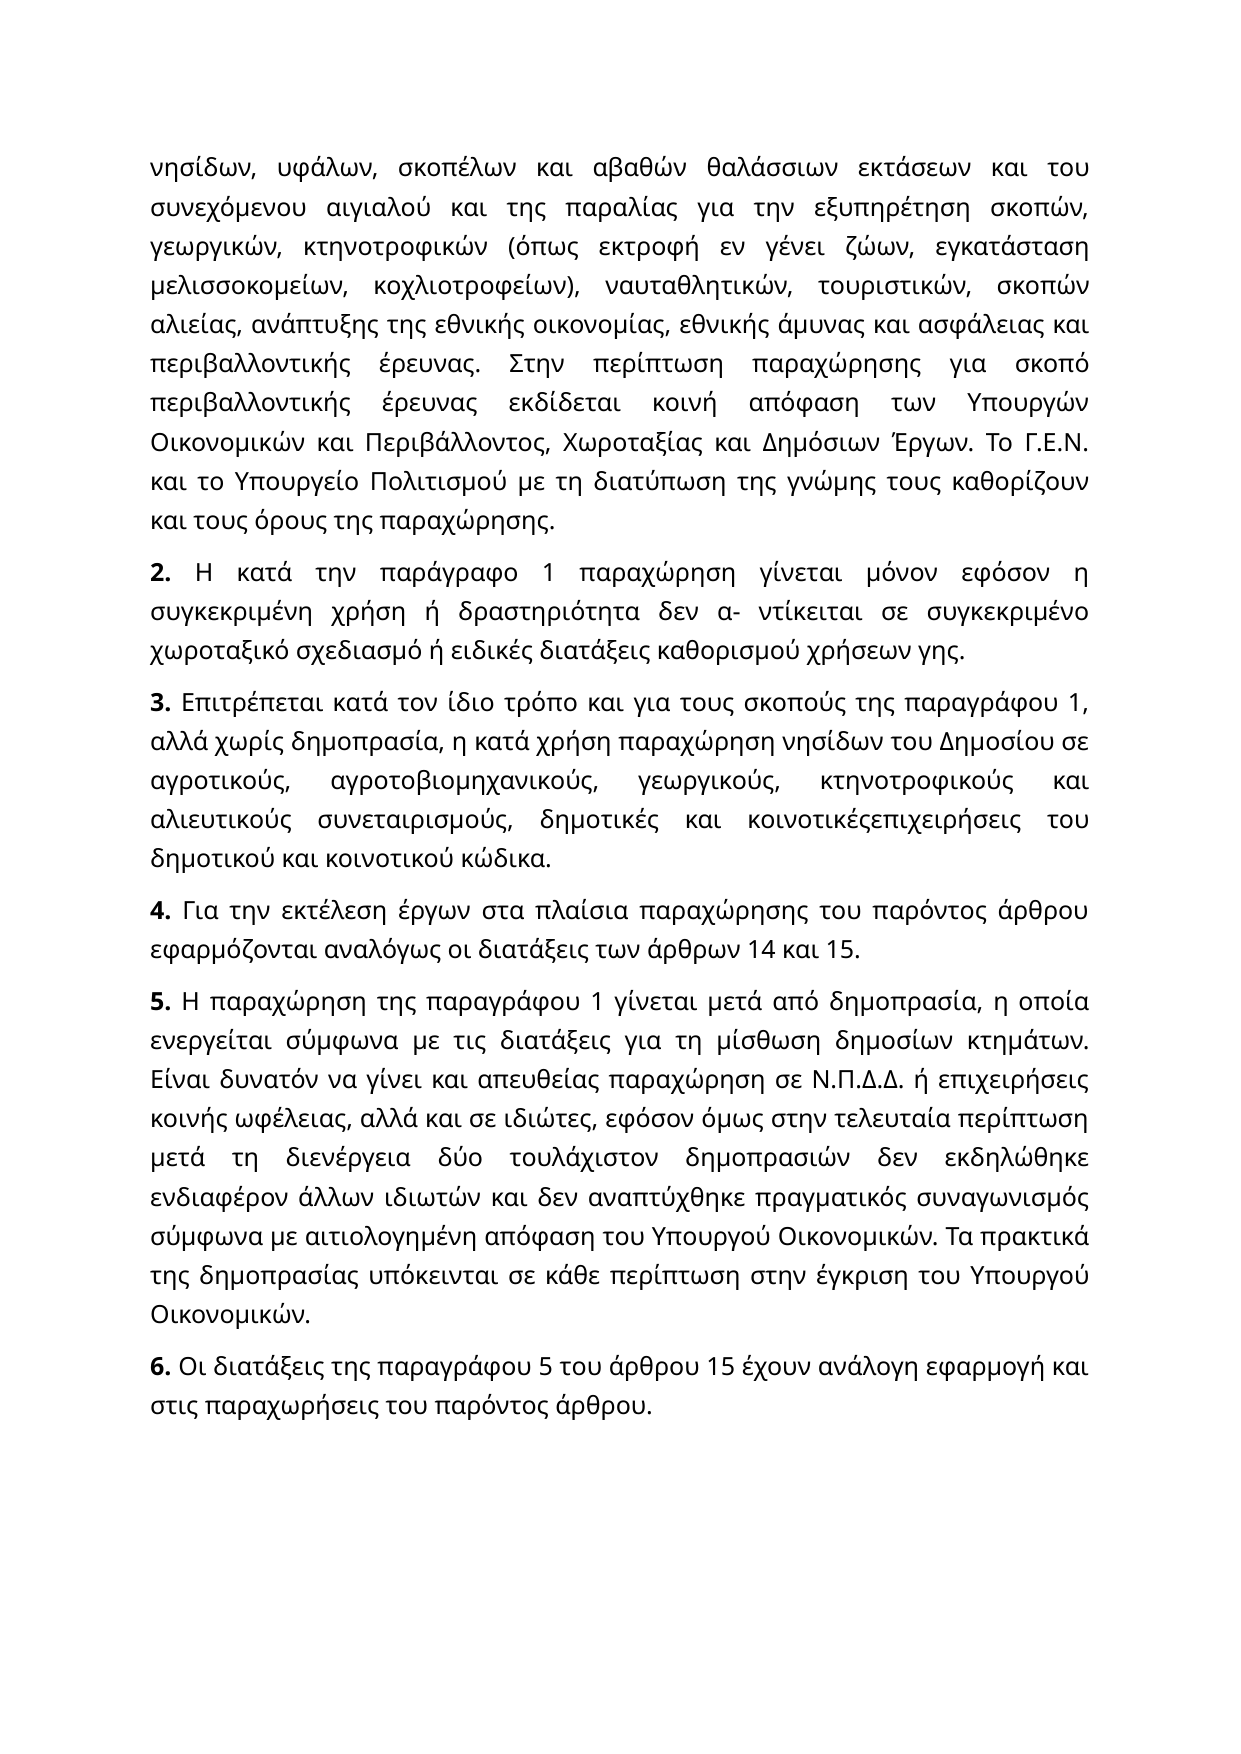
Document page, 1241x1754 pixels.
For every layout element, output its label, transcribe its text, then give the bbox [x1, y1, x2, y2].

text 4. Για την εκτέλεση έργων στα πλαίσια παραχώρησης του παρόντος άρθρου εφαρμόζονται αναλόγως οι διατάξεις των άρθρων 14 και 15. [150, 892, 1090, 966]
text 6. Οι διατάξεις της παραγράφου 5 του άρθρου 15 έχουν ανάλογη εφαρμογή και στις παραχωρήσεις του παρόντος άρθρου. [150, 1348, 1090, 1422]
text 5. Η παραχώρηση της παραγράφου 1 γίνεται μετά από δημοπρασία, η οποία ενεργείται σύμφωνα με τις διατάξεις για τη μίσθωση δημοσίων κτημάτων. Είναι δυνατόν να γίνει και απευθείας παραχώρηση σε Ν.Π.Δ.Δ. ή επιχειρήσεις κοινής ωφέλειας, αλλά και σε ιδιώτες, εφόσον όμως στην τελευταία περίπτωση μετά τη διενέργεια δύο τουλάχιστον δημοπρασιών δεν εκδηλώθηκε ενδιαφέρον άλλων ιδιωτών και δεν αναπτύχθηκε πραγματικός συναγωνισμός σύμφωνα με αιτιολογημένη απόφαση του Υπουργού Οικονομικών. Τα πρακτικά της δημοπρασίας υπόκεινται σε κάθε περίπτωση στην έγκριση του Υπουργού Οικονομικών. [150, 983, 1090, 1331]
text νησίδων, υφάλων, σκοπέλων και αβαθών θαλάσσιων εκτάσεων και του συνεχόμενου αιγιαλού και της παραλίας για την εξυπηρέτηση σκοπών, γεωργικών, κτηνοτροφικών (όπως εκτροφή εν γένει ζώων, εγκατάσταση μελισσοκομείων, κοχλιοτροφείων), ναυταθλητικών, τουριστικών, σκοπών αλιείας, ανάπτυξης της εθνικής οικονομίας, εθνικής άμυνας και ασφάλειας και περιβαλλοντικής έρευνας. Στην περίπτωση παραχώρησης για σκοπό περιβαλλοντικής έρευνας εκδίδεται κοινή απόφαση των Υπουργών Οικονομικών και Περιβάλλοντος, Χωροταξίας και Δημόσιων Έργων. Το Γ.Ε.Ν. και το Υπουργείο Πολιτισμού με τη διατύπωση της γνώμης τους καθορίζουν και τους όρους της παραχώρησης. [150, 150, 1090, 537]
text 3. Επιτρέπεται κατά τον ίδιο τρόπο και για τους σκοπούς της παραγράφου 1, αλλά χωρίς δημοπρασία, η κατά χρήση παραχώρηση νησίδων του Δημοσίου σε αγροτικούς, αγροτοβιομηχανικούς, γεωργικούς, κτηνοτροφικούς και αλιευτικούς συνεταιρισμούς, δημοτικές και κοινοτικέςεπιχειρήσεις του δημοτικού και κοινοτικού κώδικα. [150, 684, 1090, 875]
text 2. Η κατά την παράγραφο 1 παραχώρηση γίνεται μόνον εφόσον η συγκεκριμένη χρήση ή δραστηριότητα δεν α- ντίκειται σε συγκεκριμένο χωροταξικό σχεδιασμό ή ειδικές διατάξεις καθορισμού χρήσεων γης. [150, 554, 1090, 667]
